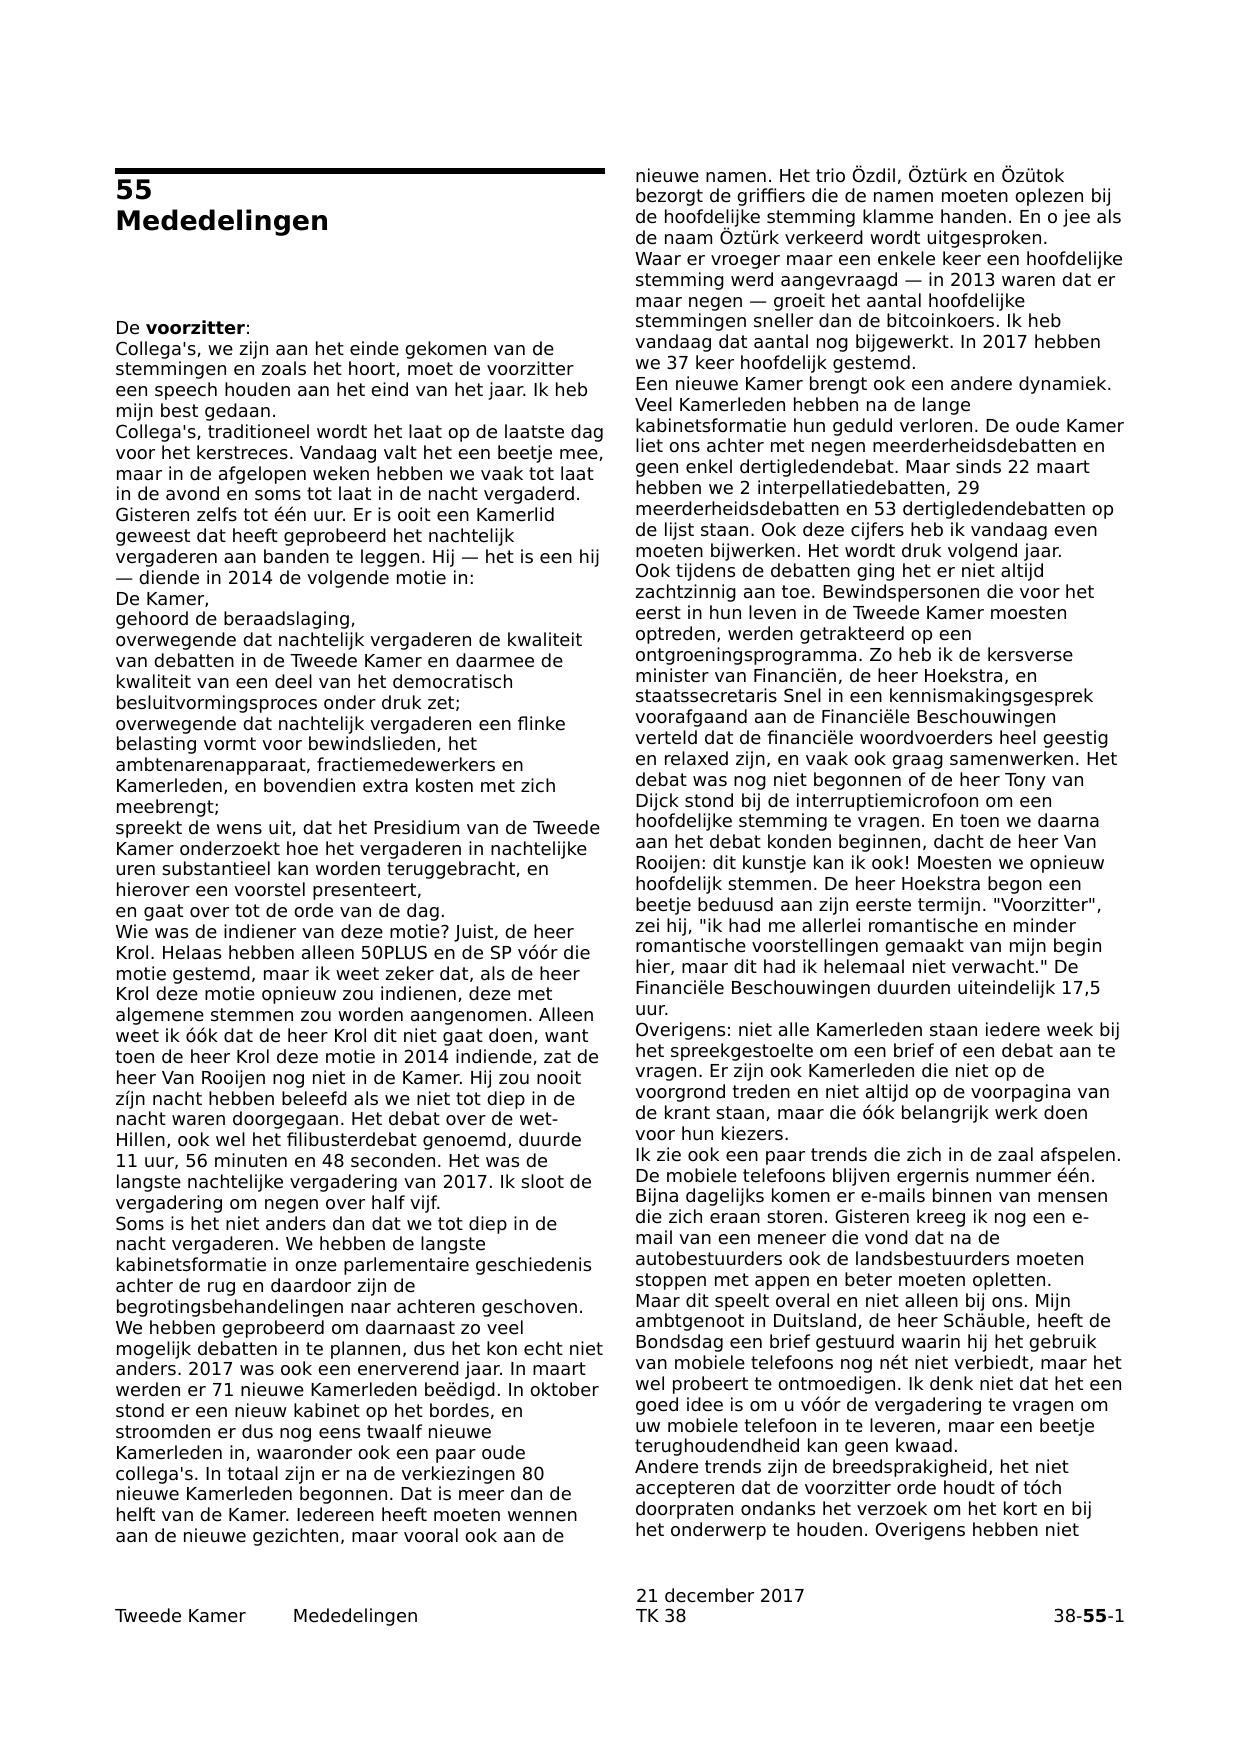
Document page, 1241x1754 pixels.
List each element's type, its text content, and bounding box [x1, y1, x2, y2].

text De Kamer, [115, 588, 605, 609]
text overwegende dat nachtelijk vergaderen de kwaliteit van debatten in de Tweede Kamer en daarmee de kwaliteit van een deel van het democratisch besluitvormingsproces onder druk zet; [115, 630, 605, 713]
text Waar er vroeger maar een enkele keer een hoofdelijke stemming werd aangevraagd — in 2013 waren dat er maar negen — groeit het aantal hoofdelijke stemmingen sneller dan de bitcoinkoers. Ik heb vandaag dat aantal nog bijgewerkt. In 2017 hebben we 37 keer hoofdelijk gestemd. [635, 249, 1125, 374]
text spreekt de wens uit, dat het Presidium van de Tweede Kamer onderzoekt hoe het vergaderen in nachtelijke uren substantieel kan worden teruggebracht, en hierover een voorstel presenteert, [115, 817, 605, 901]
text Ik zie ook een paar trends die zich in de zaal afspelen. De mobiele telefoons blijven ergernis nummer één. Bijna dagelijks komen er e-mails binnen van mensen die zich eraan storen. Gisteren kreeg ik nog een e-mail van een meneer die vond dat na de autobestuurders ook de landsbestuurders moeten stoppen met appen en beter moeten opletten. [635, 1144, 1125, 1290]
title 55 Mededelingen [115, 174, 605, 237]
text Maar dit speelt overal en niet alleen bij ons. Mijn ambtgenoot in Duitsland, de heer Schäuble, heeft de Bondsdag een brief gestuurd waarin hij het gebruik van mobiele telefoons nog nét niet verbiedt, maar het wel probeert te ontmoedigen. Ik denk niet dat het een goed idee is om u vóór de vergadering te vragen om uw mobiele telefoon in te leveren, maar een beetje terughoudendheid kan geen kwaad. [635, 1290, 1125, 1457]
text Soms is het niet anders dan dat we tot diep in de nacht vergaderen. We hebben de langste kabinetsformatie in onze parlementaire geschiedenis achter de rug en daardoor zijn de begrotingsbehandelingen naar achteren geschoven. We hebben geprobeerd om daarnaast zo veel mogelijk debatten in te plannen, dus het kon echt niet anders. 2017 was ook een enerverend jaar. In maart werden er 71 nieuwe Kamerleden beëdigd. In oktober stond er een nieuw kabinet op het bordes, en stroomden er dus nog eens twaalf nieuwe Kamerleden in, waaronder ook een paar oude collega's. In totaal zijn er na de verkiezingen 80 nieuwe Kamerleden begonnen. Dat is meer dan de helft van de Kamer. Iedereen heeft moeten wennen aan de nieuwe gezichten, maar vooral ook aan de [115, 1213, 605, 1547]
text Collega's, we zijn aan het einde gekomen van de stemmingen en zoals het hoort, moet de voorzitter een speech houden aan het eind van het jaar. Ik heb mijn best gedaan. [115, 338, 605, 422]
text Andere trends zijn de breedsprakigheid, het niet accepteren dat de voorzitter orde houdt of tóch doorpraten ondanks het verzoek om het kort en bij het onderwerp te houden. Overigens hebben niet [635, 1457, 1125, 1540]
text Ook tijdens de debatten ging het er niet altijd zachtzinnig aan toe. Bewindspersonen die voor het eerst in hun leven in de Tweede Kamer moesten optreden, werden getrakteerd op een ontgroeningsprogramma. Zo heb ik de kersverse minister van Financiën, de heer Hoekstra, en staatssecretaris Snel in een kennismakingsgesprek voorafgaand aan de Financiële Beschouwingen verteld dat de financiële woordvoerders heel geestig en relaxed zijn, en vaak ook graag samenwerken. Het debat was nog niet begonnen of de heer Tony van Dijck stond bij de interruptiemicrofoon om een hoofdelijke stemming te vragen. En toen we daarna aan het debat konden beginnen, dacht de heer Van Rooijen: dit kunstje kan ik ook! Moesten we opnieuw hoofdelijk stemmen. De heer Hoekstra begon een beetje beduusd aan zijn eerste termijn. "Voorzitter", zei hij, "ik had me allerlei romantische en minder romantische voorstellingen gemaakt van mijn begin hier, maar dit had ik helemaal niet verwacht." De Financiële Beschouwingen duurden uiteindelijk 17,5 uur. [635, 561, 1125, 1019]
text Een nieuwe Kamer brengt ook een andere dynamiek. Veel Kamerleden hebben na de lange kabinetsformatie hun geduld verloren. De oude Kamer liet ons achter met negen meerderheidsdebatten en geen enkel dertigledendebat. Maar sinds 22 maart hebben we 2 interpellatiedebatten, 29 meerderheidsdebatten en 53 dertigledendebatten op de lijst staan. Ook deze cijfers heb ik vandaag even moeten bijwerken. Het wordt druk volgend jaar. [635, 374, 1125, 561]
text Overigens: niet alle Kamerleden staan iedere week bij het spreekgestoelte om een brief of een debat aan te vragen. Er zijn ook Kamerleden die niet op de voorgrond treden en niet altijd op de voorpagina van de krant staan, maar die óók belangrijk werk doen voor hun kiezers. [635, 1019, 1125, 1144]
text Wie was de indiener van deze motie? Juist, de heer Krol. Helaas hebben alleen 50PLUS en de SP vóór die motie gestemd, maar ik weet zeker dat, als de heer Krol deze motie opnieuw zou indienen, deze met algemene stemmen zou worden aangenomen. Alleen weet ik óók dat de heer Krol dit niet gaat doen, want toen de heer Krol deze motie in 2014 indiende, zat de heer Van Rooijen nog niet in de Kamer. Hij zou nooit zíjn nacht hebben beleefd als we niet tot diep in de nacht waren doorgegaan. Het debat over de wet-Hillen, ook wel het filibusterdebat genoemd, duurde 11 uur, 56 minuten en 48 seconden. Het was de langste nachtelijke vergadering van 2017. Ik sloot de vergadering om negen over half vijf. [115, 922, 605, 1213]
text nieuwe namen. Het trio Özdil, Öztürk en Özütok bezorgt de griffiers die de namen moeten oplezen bij de hoofdelijke stemming klamme handen. En o jee als de naam Öztürk verkeerd wordt uitgesproken. [635, 165, 1125, 249]
text Collega's, traditioneel wordt het laat op de laatste dag voor het kerstreces. Vandaag valt het een beetje mee, maar in de afgelopen weken hebben we vaak tot laat in de avond en soms tot laat in de nacht vergaderd. Gisteren zelfs tot één uur. Er is ooit een Kamerlid geweest dat heeft geprobeerd het nachtelijk vergaderen aan banden te leggen. Hij — het is een hij — diende in 2014 de volgende motie in: [115, 422, 605, 588]
text gehoord de beraadslaging, [115, 609, 605, 630]
text overwegende dat nachtelijk vergaderen een flinke belasting vormt voor bewindslieden, het ambtenarenapparaat, fractiemedewerkers en Kamerleden, en bovendien extra kosten met zich meebrengt; [115, 713, 605, 817]
text en gaat over tot de orde van de dag. [115, 901, 605, 922]
text De voorzitter: [115, 318, 605, 338]
